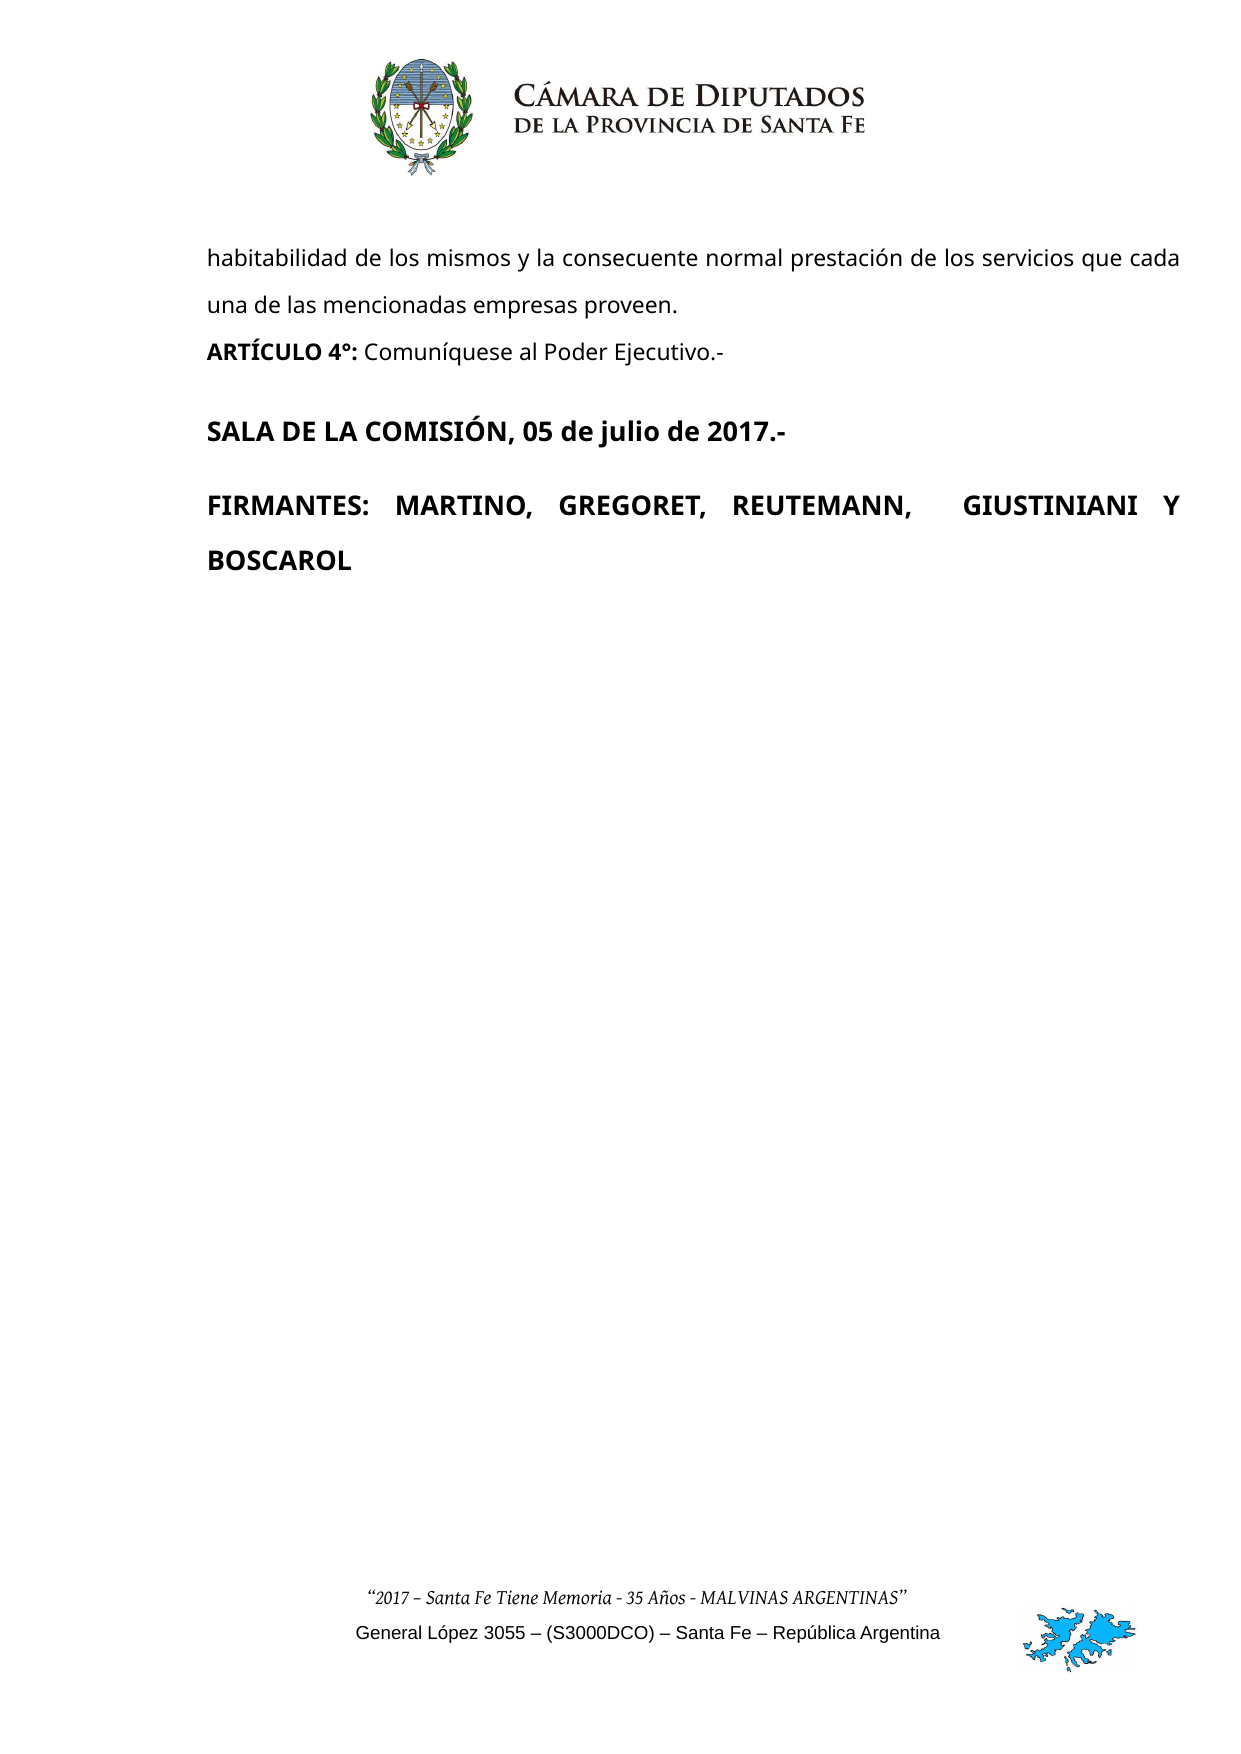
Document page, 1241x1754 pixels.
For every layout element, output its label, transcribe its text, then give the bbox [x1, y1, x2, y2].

text SALA DE LA COMISIÓN, 05 de julio de 2017.- [207, 412, 1181, 449]
picture [370, 59, 865, 180]
text ARTÍCULO 4°: Comuníquese al Poder Ejecutivo.- [207, 336, 1181, 367]
text habitabilidad de los mismos y la consecuente normal prestación de los servicios que cada una de las mencionadas empresas proveen. [207, 242, 1181, 320]
text FIRMANTES: MARTINO, GREGORET, REUTEMANN, GIUSTINIANI Y BOSCAROL [207, 486, 1181, 578]
picture [1016, 1602, 1139, 1676]
